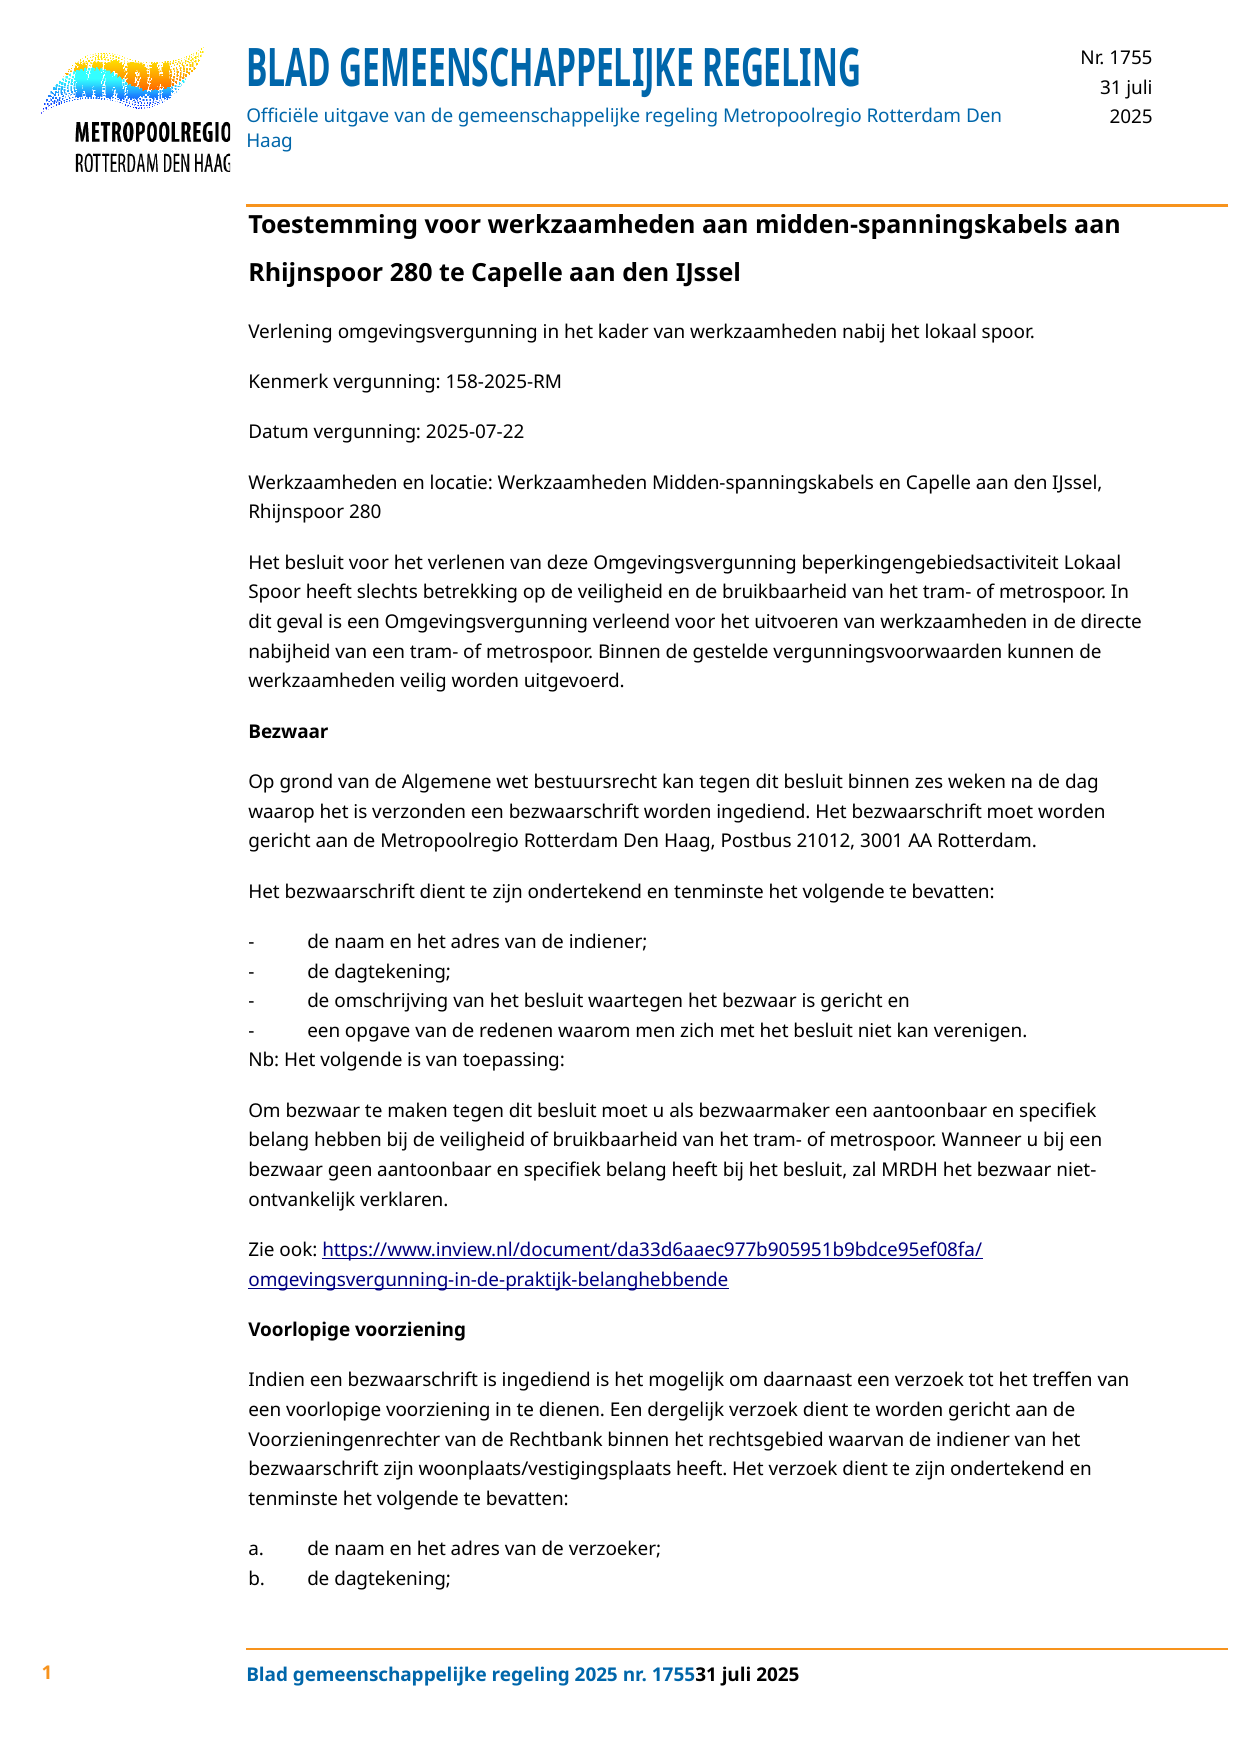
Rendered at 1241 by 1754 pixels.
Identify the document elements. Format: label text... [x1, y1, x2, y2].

text Op grond van de Algemene wet bestuursrecht kan tegen dit besluit binnen zes weken na de dag waarop het is verzonden een bezwaarschrift worden ingediend. Het bezwaarschrift moet worden gericht aan de Metropoolregio Rotterdam Den Haag, Postbus 21012, 3001 AA Rotterdam. [248, 768, 1152, 853]
text Om bezwaar te maken tegen dit besluit moet u als bezwaarmaker een aantoonbaar en specifiek belang hebben bij de veiligheid of bruikbaarheid van het tram- of metrospoor. Wanneer u bij een bezwaar geen aantoonbaar en specifiek belang heeft bij het besluit, zal MRDH het bezwaar niet-ontvankelijk verklaren. [248, 1097, 1152, 1212]
list een opgave van de redenen waarom men zich met het besluit niet kan verenigen. [248, 1017, 1152, 1043]
text Het bezwaarschrift dient te zijn ondertekend en tenminste het volgende te bevatten: [248, 878, 1152, 904]
text Het besluit voor het verlenen van deze Omgevingsvergunning beperkingengebiedsactiviteit Lokaal Spoor heeft slechts betrekking op de veiligheid en de bruikbaarheid van het tram- of metrospoor. In dit geval is een Omgevingsvergunning verleend voor het uitvoeren van werkzaamheden in de directe nabijheid van een tram- of metrospoor. Binnen de gestelde vergunningsvoorwaarden kunnen de werkzaamheden veilig worden uitgevoerd. [248, 549, 1152, 693]
list de naam en het adres van de indiener; [248, 928, 1152, 954]
text Werkzaamheden en locatie: Werkzaamheden Midden-spanningskabels en Capelle aan den IJssel, Rhijnspoor 280 [248, 469, 1152, 524]
text Kenmerk vergunning: 158-2025-RM [248, 368, 1152, 394]
list de naam en het adres van de verzoeker; [248, 1535, 1152, 1561]
text Verlening omgevingsvergunning in het kader van werkzaamheden nabij het lokaal spoor. [248, 318, 1152, 344]
text Bezwaar [248, 718, 1152, 744]
text Toestemming voor werkzaamheden aan midden-spanningskabels aan Rhijnspoor 280 te Capelle aan den IJssel [248, 207, 1152, 288]
list de dagtekening; [248, 1565, 1152, 1591]
list de dagtekening; [248, 958, 1152, 984]
text Datum vergunning: 2025-07-22 [248, 419, 1152, 444]
text Zie ook: https://www.inview.nl/document/da33d6aaec977b905951b9bdce95ef08fa/omgevingsvergunning-in-de-praktijk-belanghebbende [248, 1236, 1152, 1292]
text Nb: Het volgende is van toepassing: [248, 1047, 1152, 1072]
text Voorlopige voorziening [248, 1316, 1152, 1342]
text Indien een bezwaarschrift is ingediend is het mogelijk om daarnaast een verzoek tot het treffen van een voorlopige voorziening in te dienen. Een dergelijk verzoek dient te worden gericht aan de Voorzieningenrechter van de Rechtbank binnen het rechtsgebied waarvan de indiener van het bezwaarschrift zijn woonplaats/vestigingsplaats heeft. Het verzoek dient te zijn ondertekend en tenminste het volgende te bevatten: [248, 1367, 1152, 1511]
list de omschrijving van het besluit waartegen het bezwaar is gericht en [248, 987, 1152, 1013]
picture [41, 47, 231, 172]
